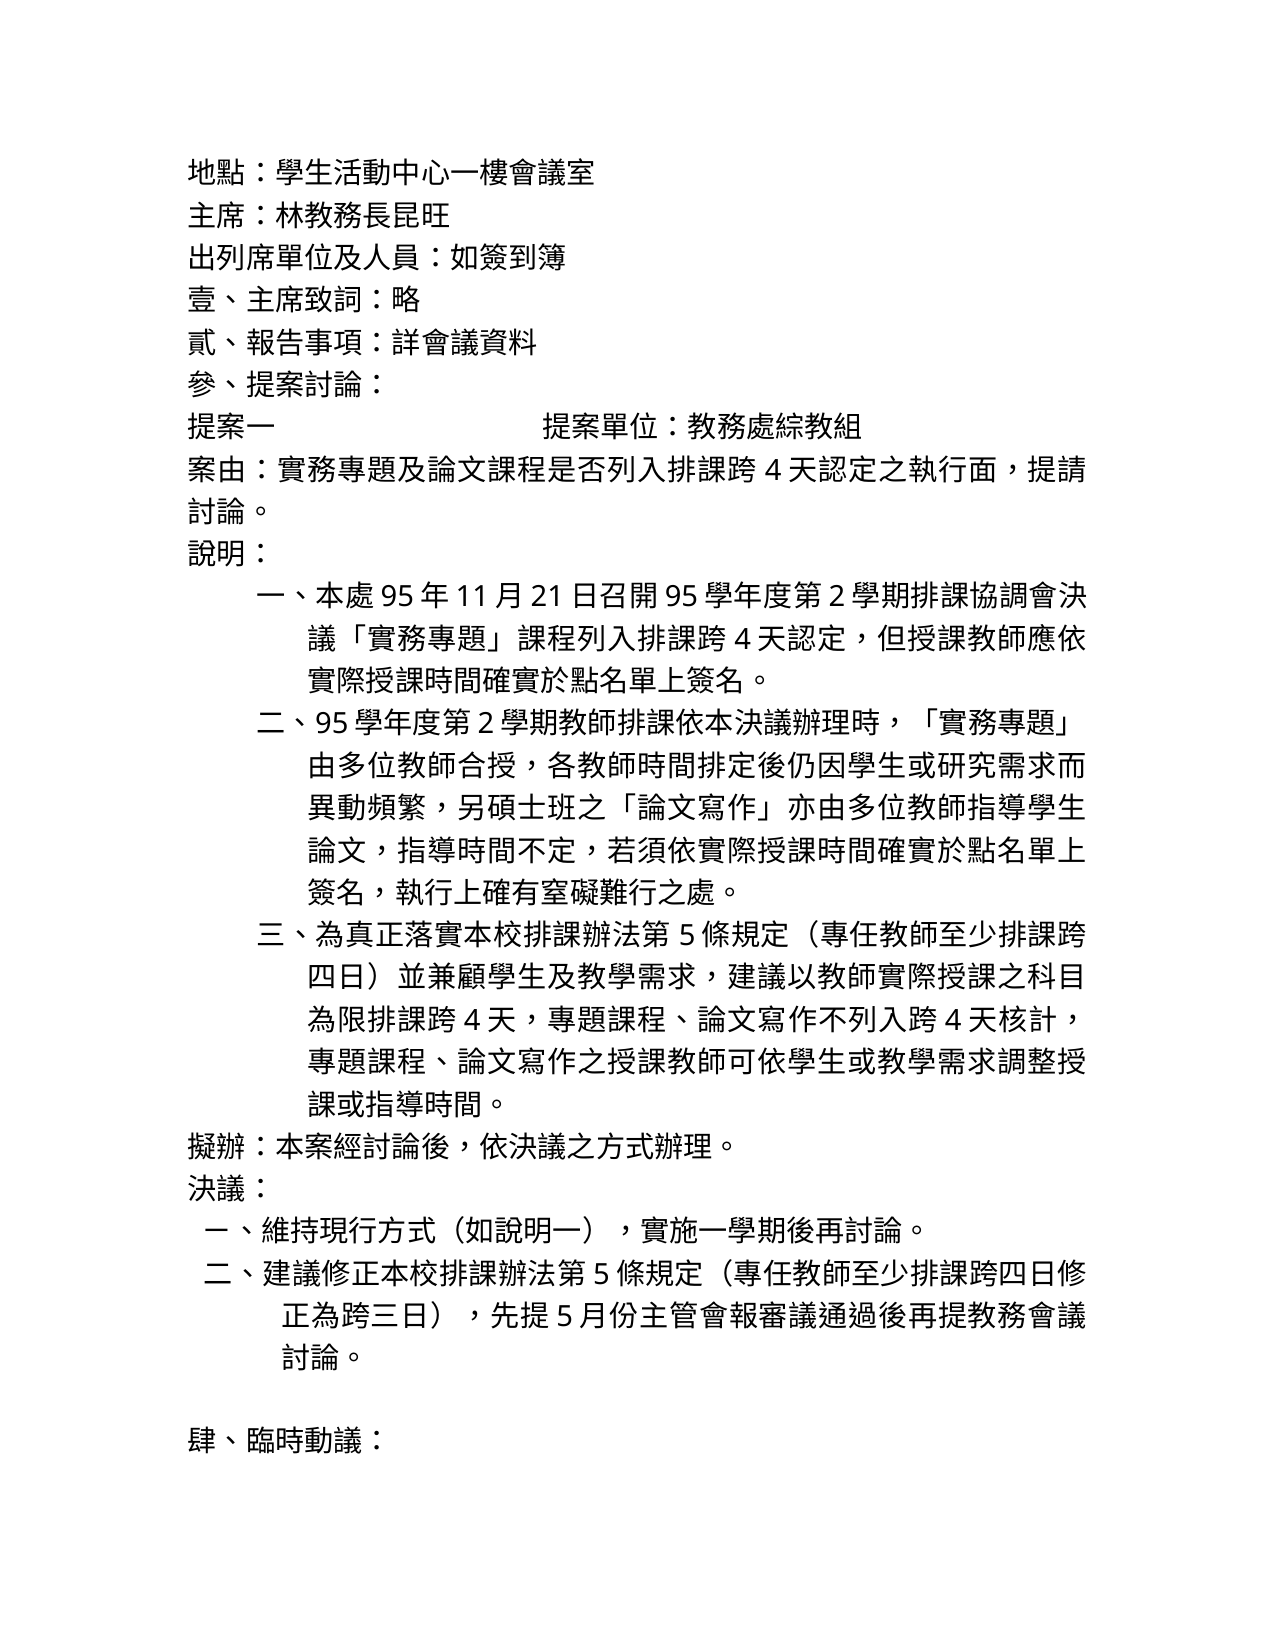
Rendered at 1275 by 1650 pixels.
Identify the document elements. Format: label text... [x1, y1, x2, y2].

text 出列席單位及人員：如簽到簿 [187, 234, 1087, 277]
text 決議： [187, 1166, 1087, 1208]
text 肆、臨時動議： [187, 1417, 1087, 1459]
text 二、95學年度第2學期教師排課依本決議辦理時，「實務專題」由多位教師合授，各教師時間排定後仍因學生或研究需求而異動頻繁，另碩士班之「論文寫作」亦由多位教師指導學生論文，指導時間不定，若須依實際授課時間確實於點名單上簽名，執行上確有窒礙難行之處。 [256, 700, 1087, 912]
text 一、本處95年11月21日召開95學年度第2學期排課協調會決議「實務專題」課程列入排課跨4天認定，但授課教師應依實際授課時間確實於點名單上簽名。 [256, 573, 1087, 700]
text 三、為真正落實本校排課辦法第5條規定（專任教師至少排課跨四日）並兼顧學生及教學需求，建議以教師實際授課之科目為限排課跨4天，專題課程、論文寫作不列入跨4天核計，專題課程、論文寫作之授課教師可依學生或教學需求調整授課或指導時間。 [256, 912, 1087, 1123]
text 二、建議修正本校排課辦法第5條規定（專任教師至少排課跨四日修正為跨三日），先提5月份主管會報審議通過後再提教務會議討論。 [187, 1250, 1087, 1377]
text ㄧ、維持現行方式（如說明一），實施一學期後再討論。 [187, 1208, 1087, 1250]
text 地點：學生活動中心一樓會議室 [187, 150, 1087, 192]
text 壹、主席致詞：略 [187, 277, 1087, 319]
text 貳、報告事項：詳會議資料 [187, 319, 1087, 361]
text 說明： [187, 531, 1087, 573]
text 案由：實務專題及論文課程是否列入排課跨4天認定之執行面，提請 討論。 [187, 446, 1087, 531]
text 提案一 提案單位：教務處綜教組 [187, 404, 1087, 446]
text 擬辦：本案經討論後，依決議之方式辦理。 [187, 1123, 1087, 1166]
text 參、提案討論： [187, 361, 1087, 404]
text 主席：林教務長昆旺 [187, 192, 1087, 234]
